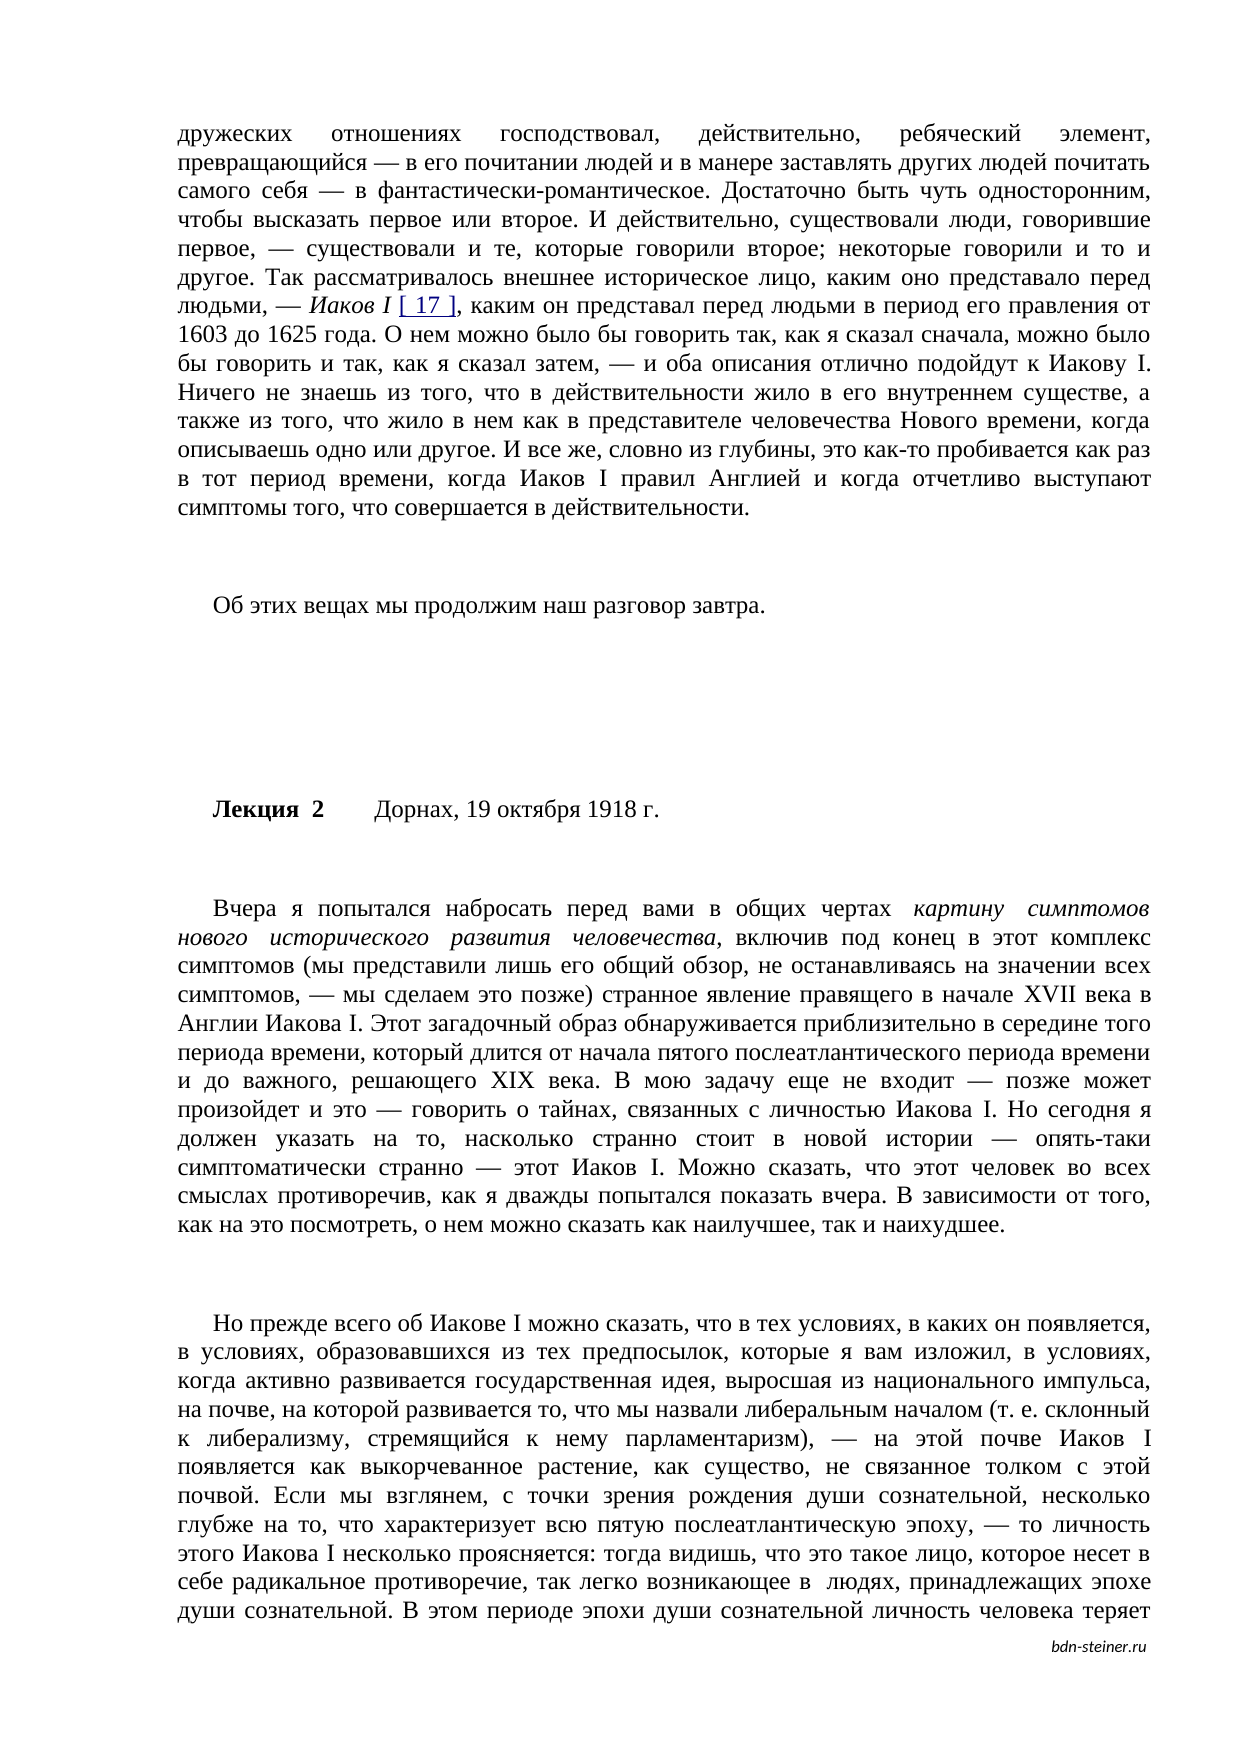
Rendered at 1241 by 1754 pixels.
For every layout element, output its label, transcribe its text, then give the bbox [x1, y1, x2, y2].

text Вчера я попытался набросать перед вами в общих чертах картину симптомов нового исторического развития человечества, включив под конец в этот комплекс симптомов (мы представили лишь его общий обзор, не останавливаясь на значении всех симптомов, — мы сделаем это позже) странное явление правящего в начале XVII века в Англии Иакова I. Этот загадочный образ обнаруживается приблизительно в середине того периода времени, который длится от начала пятого послеатлантического периода времени и до важного, решающего XIX века. В мою задачу еще не входит — позже может произойдет и это — говорить о тайнах, связанных с личностью Иакова I. Но сегодня я должен указать на то, насколько странно стоит в новой истории — опять-таки симптоматически странно — этот Иаков I. Можно сказать, что этот человек во всех смыслах противоречив, как я дважды попытался показать вчера. В зависимости от того, как на это посмотреть, о нем можно сказать как наилучшее, так и наихудшее. [177, 893, 1152, 1238]
text Об этих вещах мы продолжим наш разговор завтра. [177, 590, 1152, 619]
text дружеских отношениях господствовал, действительно, ребяческий элемент, превращающийся — в его почитании людей и в манере заставлять других людей почитать самого себя — в фантастически-романтическое. Достаточно быть чуть односторонним, чтобы высказать первое или второе. И действительно, существовали люди, говорившие первое, — существовали и те, которые говорили второе; некоторые говорили и то и другое. Так рассматривалось внешнее историческое лицо, каким оно представало перед людьми, — Иаков I [ 17 ], каким он представал перед людьми в период его правления от 1603 до 1625 года. О нем можно было бы говорить так, как я сказал сначала, можно было бы говорить и так, как я сказал затем, — и оба описания отлично подойдут к Иакову I. Ничего не знаешь из того, что в действительности жило в его внутреннем существе, а также из того, что жило в нем как в представителе человечества Нового времени, когда описываешь одно или другое. И все же, словно из глубины, это как-то пробивается как раз в тот период времени, когда Иаков I правил Англией и когда отчетливо выступают симптомы того, что совершается в действительности. [177, 118, 1152, 521]
text Лекция 2 Дорнах, 19 октября 1918 г. [177, 794, 1152, 823]
text Но прежде всего об Иакове I можно сказать, что в тех условиях, в каких он появляется, в условиях, образовавшихся из тех предпосылок, которые я вам изложил, в условиях, когда активно развивается государственная идея, выросшая из национального импульса, на почве, на которой развивается то, что мы назвали либеральным началом (т. е. склонный к либерализму, стремящийся к нему парламентаризм), — на этой почве Иаков I появляется как выкорчеванное растение, как существо, не связанное толком с этой почвой. Если мы взглянем, с точки зрения рождения души сознательной, несколько глубже на то, что характеризует всю пятую послеатлантическую эпоху, — то личность этого Иакова I несколько проясняется: тогда видишь, что это такое лицо, которое несет в себе радикальное противоречие, так легко возникающее в людях, принадлежащих эпохе души сознательной. В этом периоде эпохи души сознательной личность человека теряет [177, 1308, 1152, 1624]
